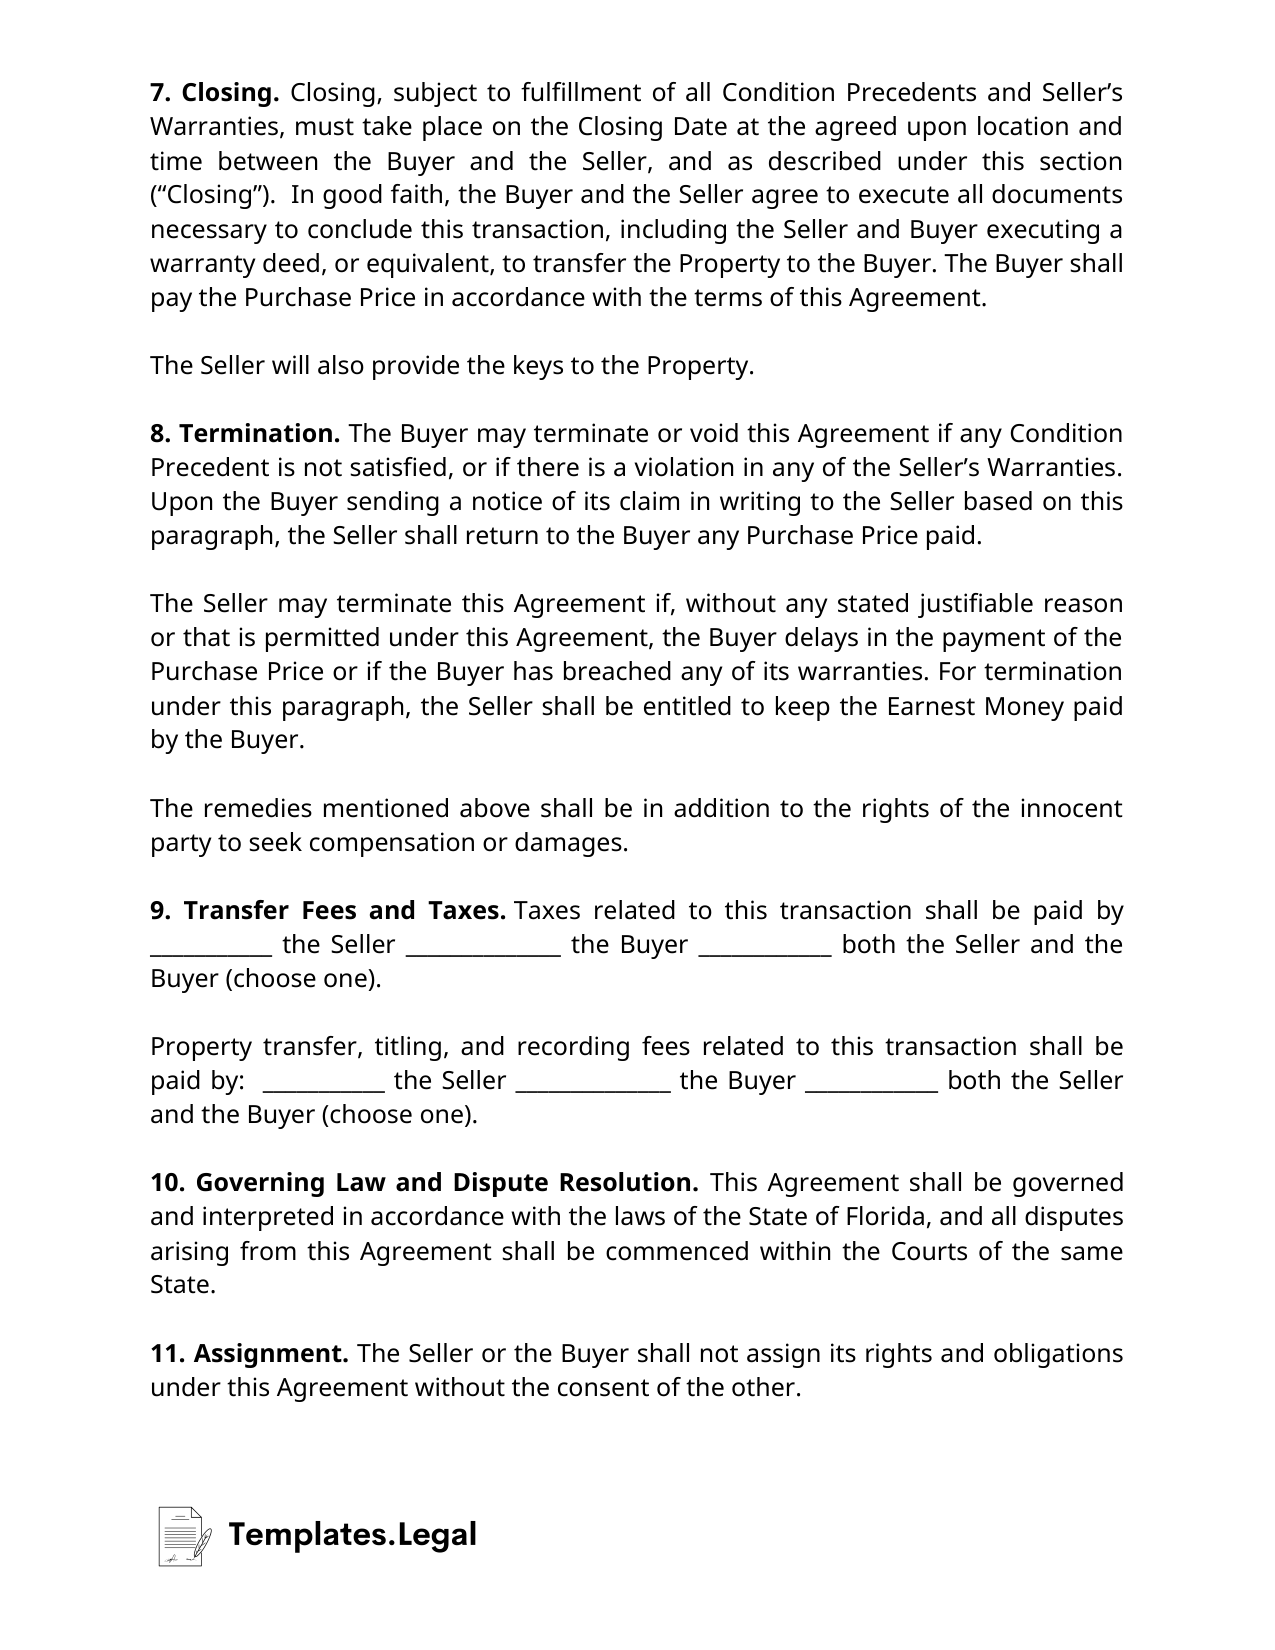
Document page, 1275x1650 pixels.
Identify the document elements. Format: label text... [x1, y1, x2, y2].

text 7. Closing. Closing, subject to fulfillment of all Condition Precedents and Seller’s Warranties, must take place on the Closing Date at the agreed upon location and time between the Buyer and the Seller, and as described under this section (“Closing”). In good faith, the Buyer and the Seller agree to execute all documents necessary to conclude this transaction, including the Seller and Buyer executing a warranty deed, or equivalent, to transfer the Property to the Buyer. The Buyer shall pay the Purchase Price in accordance with the terms of this Agreement. [150, 75, 1125, 313]
text 10. Governing Law and Dispute Resolution. This Agreement shall be governed and interpreted in accordance with the laws of the State of Florida, and all disputes arising from this Agreement shall be commenced within the Courts of the same State. [150, 1165, 1125, 1301]
text 11. Assignment. The Seller or the Buyer shall not assign its rights and obligations under this Agreement without the consent of the other. [150, 1335, 1125, 1403]
text Property transfer, titling, and recording fees related to this transaction shall be paid by: ___________ the Seller ______________ the Buyer ____________ both the Seller and the Buyer (choose one). [150, 1029, 1125, 1131]
text 9. Transfer Fees and Taxes. Taxes related to this transaction shall be paid by ___________ the Seller ______________ the Buyer ____________ both the Seller and the Buyer (choose one). [150, 892, 1125, 995]
text 8. Termination. The Buyer may terminate or void this Agreement if any Condition Precedent is not satisfied, or if there is a violation in any of the Seller’s Warranties. Upon the Buyer sending a notice of its claim in writing to the Seller based on this paragraph, the Seller shall return to the Buyer any Purchase Price paid. [150, 416, 1125, 552]
text The Seller will also provide the keys to the Property. [150, 347, 1125, 382]
text The Seller may terminate this Agreement if, without any stated justifiable reason or that is permitted under this Agreement, the Buyer delays in the payment of the Purchase Price or if the Buyer has breached any of its warranties. For termination under this paragraph, the Seller shall be entitled to keep the Earnest Money paid by the Buyer. [150, 586, 1125, 756]
text The remedies mentioned above shall be in addition to the rights of the innocent party to seek compensation or damages. [150, 790, 1125, 858]
